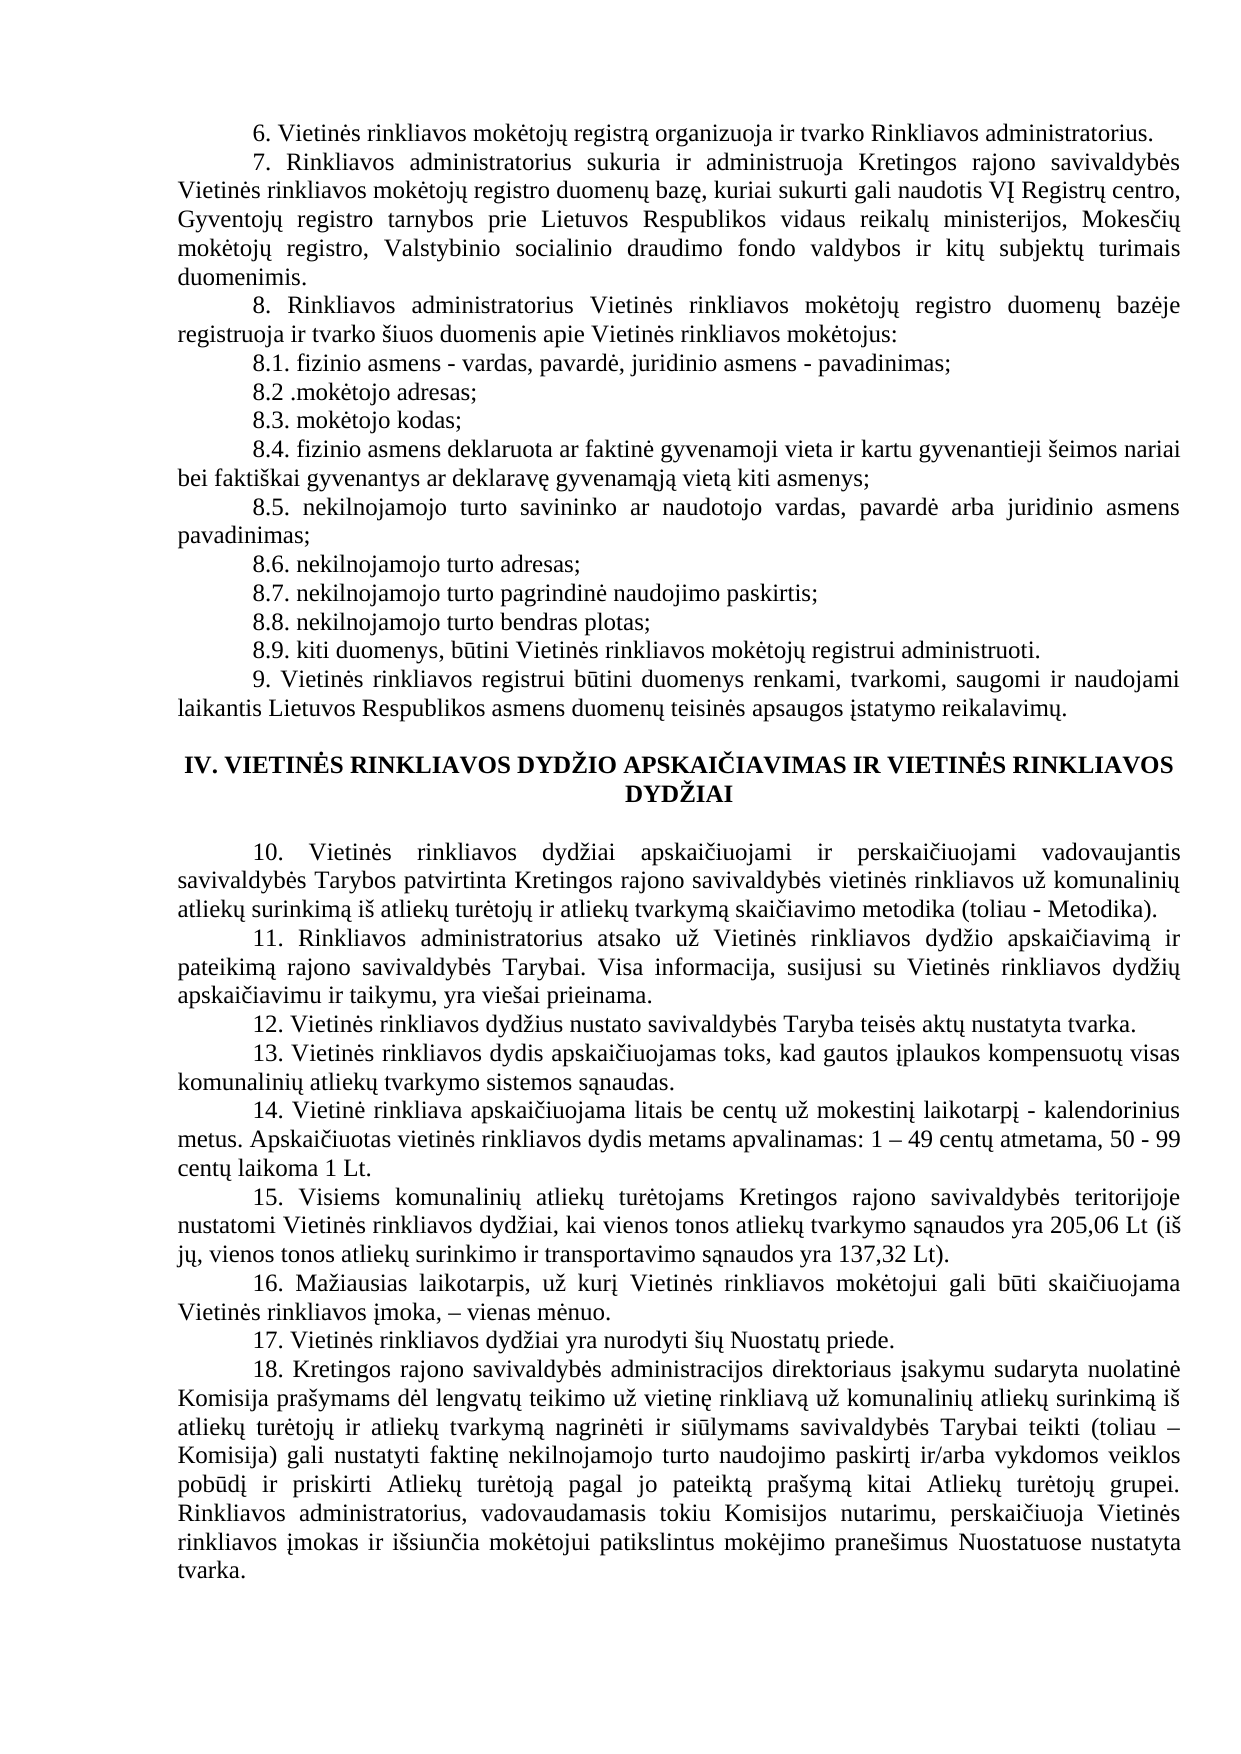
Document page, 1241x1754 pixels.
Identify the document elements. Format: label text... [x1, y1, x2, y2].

text 13. Vietinės rinkliavos dydis apskaičiuojamas toks, kad gautos įplaukos kompensuotų visas komunalinių atliekų tvarkymo sistemos sąnaudas. [177, 1038, 1181, 1096]
text 17. Vietinės rinkliavos dydžiai yra nurodyti šių Nuostatų priede. [177, 1326, 1181, 1354]
text 9. Vietinės rinkliavos registrui būtini duomenys renkami, tvarkomi, saugomi ir naudojami laikantis Lietuvos Respublikos asmens duomenų teisinės apsaugos įstatymo reikalavimų. [177, 664, 1181, 722]
text 8. Rinkliavos administratorius Vietinės rinkliavos mokėtojų registro duomenų bazėje registruoja ir tvarko šiuos duomenis apie Vietinės rinkliavos mokėtojus: [177, 291, 1181, 348]
text 8.5. nekilnojamojo turto savininko ar naudotojo vardas, pavardė arba juridinio asmens pavadinimas; [177, 492, 1181, 549]
text 8.6. nekilnojamojo turto adresas; [177, 549, 1181, 578]
text 16. Mažiausias laikotarpis, už kurį Vietinės rinkliavos mokėtojui gali būti skaičiuojama Vietinės rinkliavos įmoka, – vienas mėnuo. [177, 1268, 1181, 1326]
text 8.3. mokėtojo kodas; [177, 406, 1181, 434]
text 10. Vietinės rinkliavos dydžiai apskaičiuojami ir perskaičiuojami vadovaujantis savivaldybės Tarybos patvirtinta Kretingos rajono savivaldybės vietinės rinkliavos už komunalinių atliekų surinkimą iš atliekų turėtojų ir atliekų tvarkymą skaičiavimo metodika (toliau - Metodika). [177, 837, 1181, 923]
text 18. Kretingos rajono savivaldybės administracijos direktoriaus įsakymu sudaryta nuolatinė Komisija prašymams dėl lengvatų teikimo už vietinę rinkliavą už komunalinių atliekų surinkimą iš atliekų turėtojų ir atliekų tvarkymą nagrinėti ir siūlymams savivaldybės Tarybai teikti (toliau – Komisija) gali nustatyti faktinę nekilnojamojo turto naudojimo paskirtį ir/arba vykdomos veiklos pobūdį ir priskirti Atliekų turėtoją pagal jo pateiktą prašymą kitai Atliekų turėtojų grupei. Rinkliavos administratorius, vadovaudamasis tokiu Komisijos nutarimu, perskaičiuoja Vietinės rinkliavos įmokas ir išsiunčia mokėtojui patikslintus mokėjimo pranešimus Nuostatuose nustatyta tvarka. [177, 1354, 1181, 1584]
text 12. Vietinės rinkliavos dydžius nustato savivaldybės Taryba teisės aktų nustatyta tvarka. [177, 1009, 1181, 1038]
text IV. VIETINĖS RINKLIAVOS DYDŽIO APSKAIČIAVIMAS IR VIETINĖS RINKLIAVOS DYDŽIAI [177, 751, 1181, 808]
text 11. Rinkliavos administratorius atsako už Vietinės rinkliavos dydžio apskaičiavimą ir pateikimą rajono savivaldybės Tarybai. Visa informacija, susijusi su Vietinės rinkliavos dydžių apskaičiavimu ir taikymu, yra viešai prieinama. [177, 923, 1181, 1009]
text 8.7. nekilnojamojo turto pagrindinė naudojimo paskirtis; [177, 578, 1181, 607]
text 6. Vietinės rinkliavos mokėtojų registrą organizuoja ir tvarko Rinkliavos administratorius. [177, 118, 1181, 147]
text 8.8. nekilnojamojo turto bendras plotas; [177, 607, 1181, 636]
text 8.4. fizinio asmens deklaruota ar faktinė gyvenamoji vieta ir kartu gyvenantieji šeimos nariai bei faktiškai gyvenantys ar deklaravę gyvenamąją vietą kiti asmenys; [177, 434, 1181, 492]
text 15. Visiems komunalinių atliekų turėtojams Kretingos rajono savivaldybės teritorijoje nustatomi Vietinės rinkliavos dydžiai, kai vienos tonos atliekų tvarkymo sąnaudos yra 205,06 Lt (iš jų, vienos tonos atliekų surinkimo ir transportavimo sąnaudos yra 137,32 Lt). [177, 1182, 1181, 1268]
text 8.2 .mokėtojo adresas; [177, 377, 1181, 406]
text 8.1. fizinio asmens - vardas, pavardė, juridinio asmens - pavadinimas; [177, 348, 1181, 377]
text 8.9. kiti duomenys, būtini Vietinės rinkliavos mokėtojų registrui administruoti. [177, 636, 1181, 664]
text 14. Vietinė rinkliava apskaičiuojama litais be centų už mokestinį laikotarpį - kalendorinius metus. Apskaičiuotas vietinės rinkliavos dydis metams apvalinamas: 1 – 49 centų atmetama, 50 - 99 centų laikoma 1 Lt. [177, 1096, 1181, 1182]
text 7. Rinkliavos administratorius sukuria ir administruoja Kretingos rajono savivaldybės Vietinės rinkliavos mokėtojų registro duomenų bazę, kuriai sukurti gali naudotis VĮ Registrų centro, Gyventojų registro tarnybos prie Lietuvos Respublikos vidaus reikalų ministerijos, Mokesčių mokėtojų registro, Valstybinio socialinio draudimo fondo valdybos ir kitų subjektų turimais duomenimis. [177, 147, 1181, 291]
